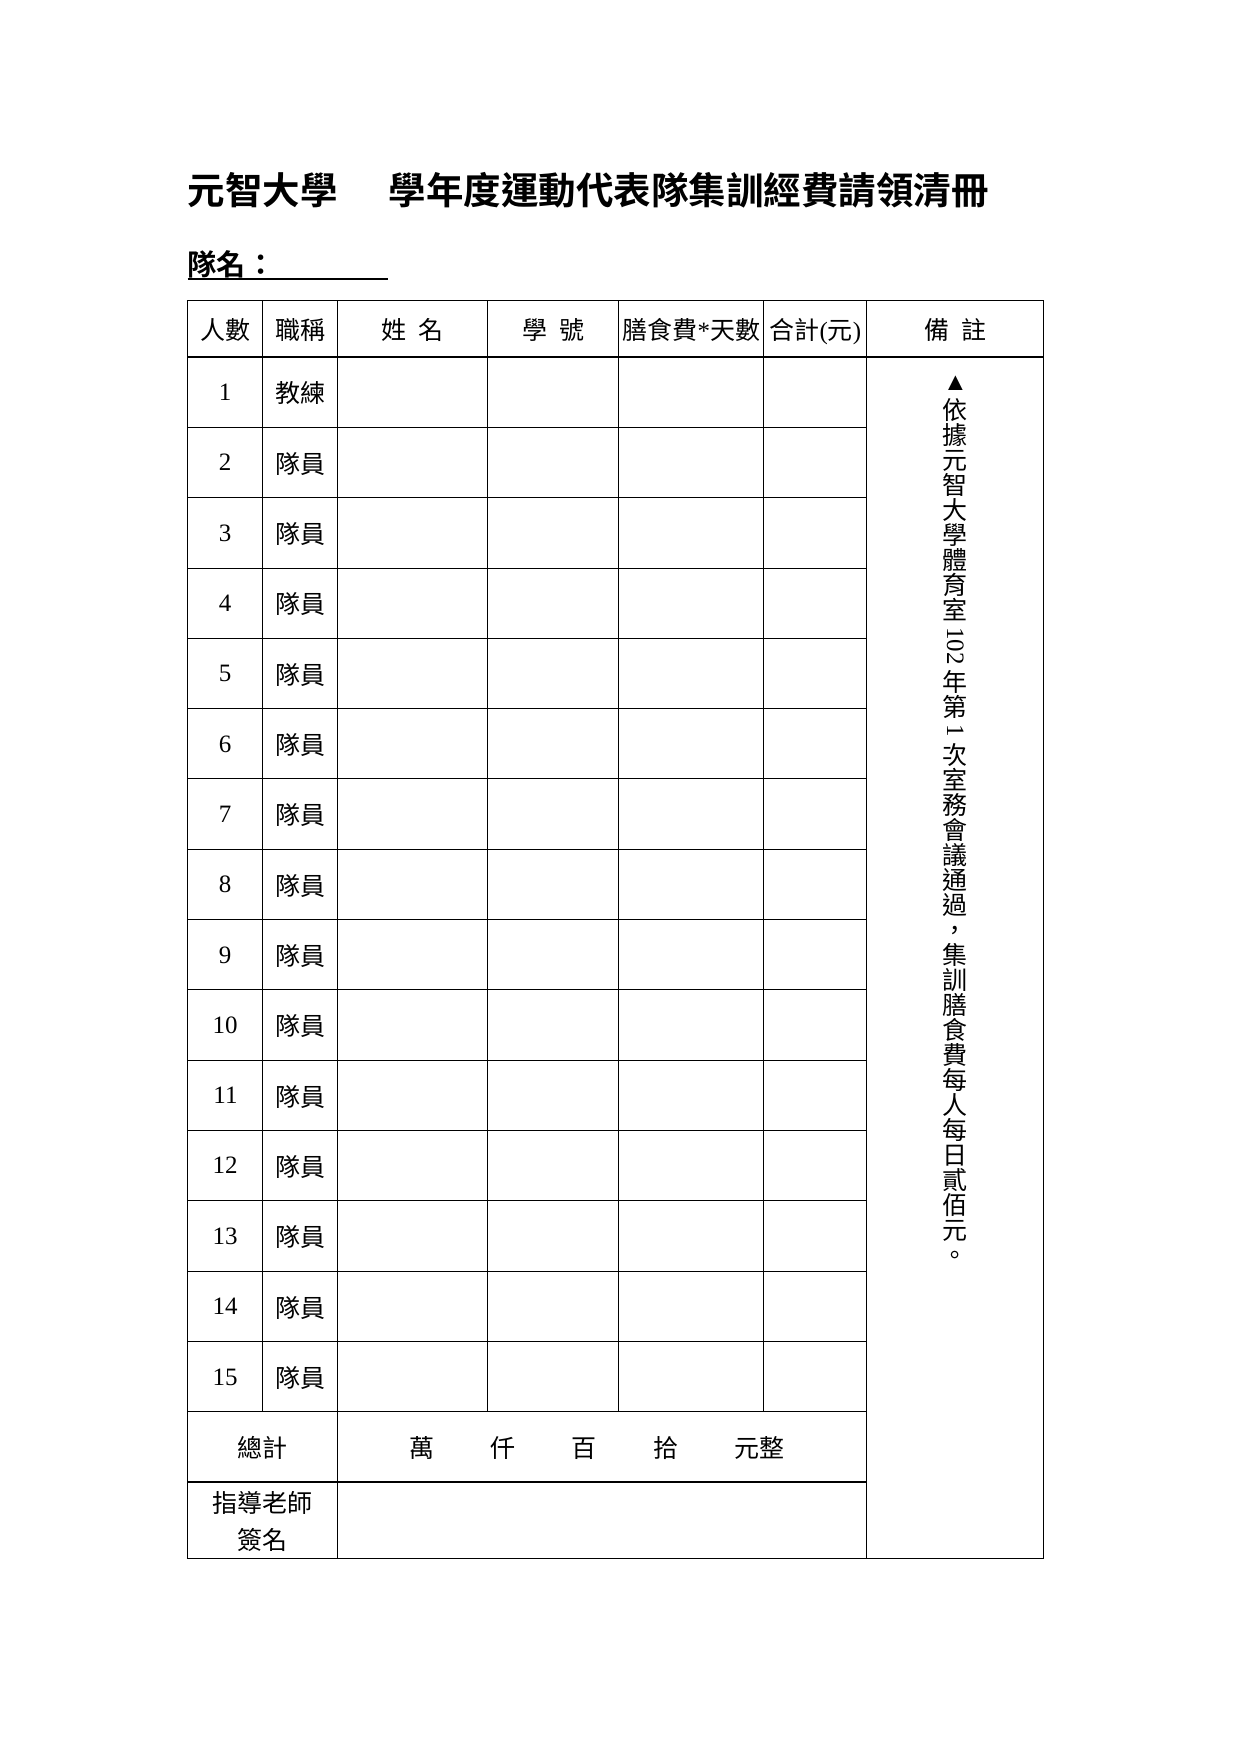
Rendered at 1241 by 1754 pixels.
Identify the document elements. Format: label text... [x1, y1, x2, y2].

table_cell 8 [188, 850, 262, 919]
table_cell [764, 569, 866, 638]
table_cell 隊員 [263, 1061, 337, 1130]
table_cell [619, 1272, 763, 1341]
table_cell [338, 779, 487, 849]
table_cell [488, 850, 618, 919]
table_header 膳食費*天數 [619, 301, 763, 356]
text 隊名： [187, 225, 1053, 300]
table_header 姓 名 [338, 301, 487, 356]
table_cell 隊員 [263, 498, 337, 567]
table_cell 指導老師 簽名 [188, 1483, 337, 1557]
table_cell [338, 990, 487, 1059]
table_cell [488, 709, 618, 778]
table_cell [338, 1272, 487, 1341]
table_cell 9 [188, 920, 262, 989]
table_cell [488, 498, 618, 567]
table_cell [764, 920, 866, 989]
table_cell 4 [188, 569, 262, 638]
table_cell [619, 639, 763, 708]
table_cell [488, 428, 618, 497]
table_cell [338, 850, 487, 919]
table_cell [619, 1131, 763, 1200]
table_cell 隊員 [263, 569, 337, 638]
table_cell [488, 569, 618, 638]
table_cell [338, 1061, 487, 1130]
table_cell 隊員 [263, 709, 337, 778]
table_header 人數 [188, 301, 262, 356]
table_cell 總計 [188, 1412, 337, 1481]
table_cell 隊員 [263, 990, 337, 1059]
table_cell [338, 1342, 487, 1411]
table_cell 隊員 [263, 428, 337, 497]
table_cell 隊員 [263, 850, 337, 919]
table_cell [488, 1272, 618, 1341]
table_cell [764, 1061, 866, 1130]
table_cell 隊員 [263, 779, 337, 849]
text 元智大學 學年度運動代表隊集訓經費請領清冊 [187, 150, 1053, 225]
table_cell 11 [188, 1061, 262, 1130]
table_cell 2 [188, 428, 262, 497]
table_cell [764, 428, 866, 497]
table_cell [764, 1131, 866, 1200]
table_cell [619, 1201, 763, 1271]
table_cell [488, 990, 618, 1059]
table_cell [764, 498, 866, 567]
table_cell [338, 1131, 487, 1200]
table_cell [338, 358, 487, 427]
table_cell 教練 [263, 358, 337, 427]
table_cell 隊員 [263, 1342, 337, 1411]
table_cell [619, 709, 763, 778]
table_cell [619, 850, 763, 919]
table_cell [764, 1342, 866, 1411]
table_cell [338, 569, 487, 638]
table_cell [338, 1483, 866, 1557]
table_cell ▲依據元智大學體育室102年第1次室務會議通過，集訓膳食費每人每日貳佰元。 [867, 358, 1043, 1557]
table_cell [488, 1061, 618, 1130]
table_cell [488, 1201, 618, 1271]
table_cell [764, 990, 866, 1059]
table_cell 隊員 [263, 1201, 337, 1271]
table_cell [764, 779, 866, 849]
table_cell 15 [188, 1342, 262, 1411]
table_cell [764, 1272, 866, 1341]
table_cell [764, 358, 866, 427]
table_cell [488, 639, 618, 708]
table_cell [488, 920, 618, 989]
table_cell [338, 709, 487, 778]
table_cell 隊員 [263, 920, 337, 989]
table_cell [488, 1131, 618, 1200]
table_cell 14 [188, 1272, 262, 1341]
table_cell 10 [188, 990, 262, 1059]
table_cell [338, 1201, 487, 1271]
table_cell 隊員 [263, 639, 337, 708]
table_cell 13 [188, 1201, 262, 1271]
table_cell [619, 1061, 763, 1130]
table_cell 隊員 [263, 1131, 337, 1200]
table_cell 6 [188, 709, 262, 778]
table_header 備 註 [867, 301, 1043, 356]
table_cell [488, 1342, 618, 1411]
table_cell [488, 358, 618, 427]
table_cell [338, 498, 487, 567]
table_cell [764, 1201, 866, 1271]
table_cell [619, 990, 763, 1059]
table_cell [764, 709, 866, 778]
table_cell [338, 920, 487, 989]
table_cell 萬 仟 百 拾 元整 [338, 1412, 866, 1481]
table_cell [619, 428, 763, 497]
table_cell [764, 850, 866, 919]
table_cell 1 [188, 358, 262, 427]
table_cell [338, 428, 487, 497]
table_cell [619, 920, 763, 989]
table_cell 12 [188, 1131, 262, 1200]
table_cell 5 [188, 639, 262, 708]
table_cell [488, 779, 618, 849]
table_cell 3 [188, 498, 262, 567]
table_cell 7 [188, 779, 262, 849]
table_cell [764, 639, 866, 708]
table_cell [619, 569, 763, 638]
table_cell [619, 358, 763, 427]
table_header 合計(元) [764, 301, 866, 356]
table_cell [619, 779, 763, 849]
table_header 職稱 [263, 301, 337, 356]
table_header 學 號 [488, 301, 618, 356]
table_cell [619, 498, 763, 567]
table_cell [338, 639, 487, 708]
table_cell 隊員 [263, 1272, 337, 1341]
table_cell [619, 1342, 763, 1411]
